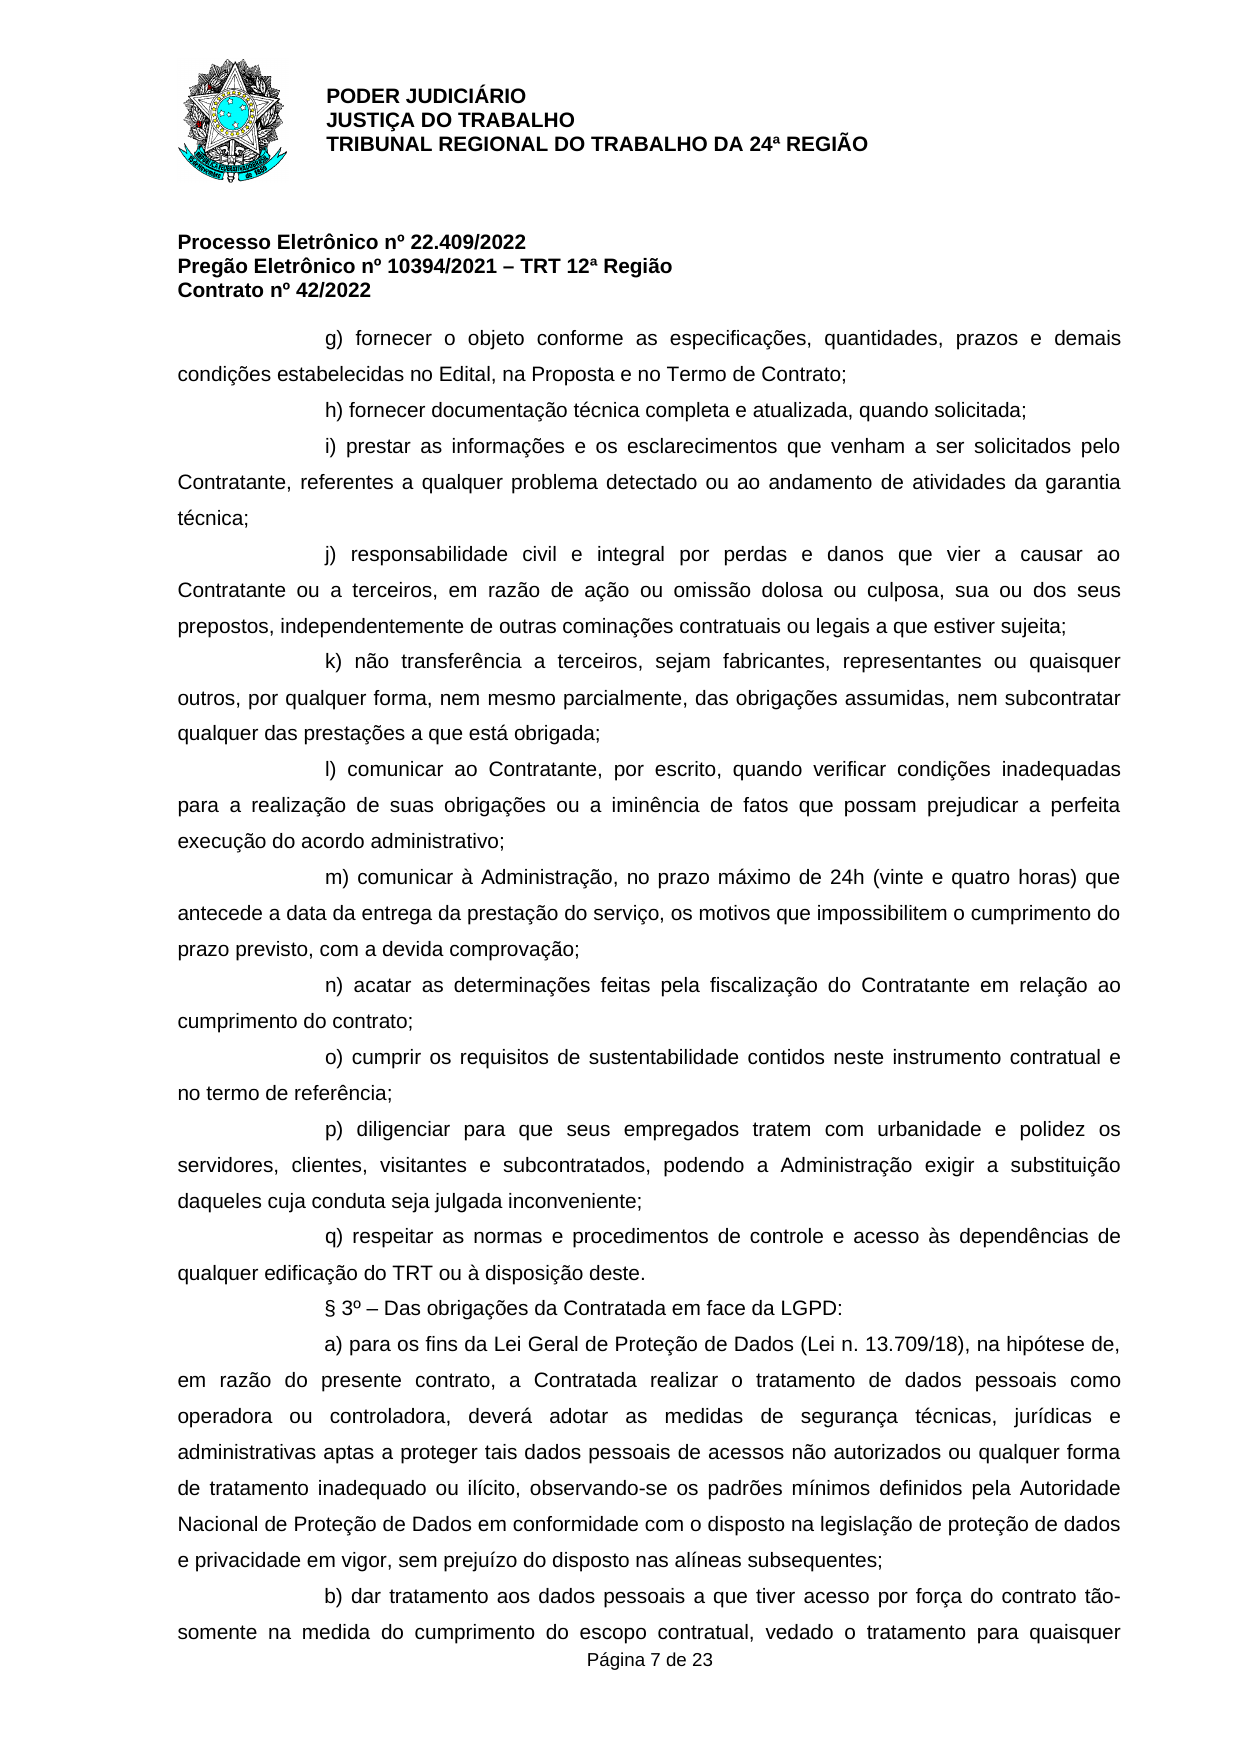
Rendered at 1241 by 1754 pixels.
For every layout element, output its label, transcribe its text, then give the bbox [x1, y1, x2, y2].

text h) fornecer documentação técnica completa e atualizada, quando solicitada; [177, 398, 1122, 422]
text g) fornecer o objeto conforme as especificações, quantidades, prazos e demais condições estabelecidas no Edital, na Proposta e no Termo de Contrato; [177, 326, 1122, 386]
text j) responsabilidade civil e integral por perdas e danos que vier a causar ao Contratante ou a terceiros, em razão de ação ou omissão dolosa ou culposa, sua ou dos seus prepostos, independentemente de outras cominações contratuais ou legais a que estiver sujeita; [177, 542, 1122, 637]
text § 3º – Das obrigações da Contratada em face da LGPD: [177, 1296, 1122, 1320]
text b) dar tratamento aos dados pessoais a que tiver acesso por força do contrato tão-somente na medida do cumprimento do escopo contratual, vedado o tratamento para quaisquer [177, 1584, 1122, 1644]
text i) prestar as informações e os esclarecimentos que venham a ser solicitados pelo Contratante, referentes a qualquer problema detectado ou ao andamento de atividades da garantia técnica; [177, 434, 1122, 529]
text n) acatar as determinações feitas pela fiscalização do Contratante em relação ao cumprimento do contrato; [177, 973, 1122, 1033]
text m) comunicar à Administração, no prazo máximo de 24h (vinte e quatro horas) que antecede a data da entrega da prestação do serviço, os motivos que impossibilitem o cumprimento do prazo previsto, com a devida comprovação; [177, 865, 1122, 961]
text l) comunicar ao Contratante, por escrito, quando verificar condições inadequadas para a realização de suas obrigações ou a iminência de fatos que possam prejudicar a perfeita execução do acordo administrativo; [177, 757, 1122, 853]
text q) respeitar as normas e procedimentos de controle e acesso às dependências de qualquer edificação do TRT ou à disposição deste. [177, 1224, 1122, 1284]
text k) não transferência a terceiros, sejam fabricantes, representantes ou quaisquer outros, por qualquer forma, nem mesmo parcialmente, das obrigações assumidas, nem subcontratar qualquer das prestações a que está obrigada; [177, 649, 1122, 745]
text a) para os fins da Lei Geral de Proteção de Dados (Lei n. 13.709/18), na hipótese de, em razão do presente contrato, a Contratada realizar o tratamento de dados pessoais como operadora ou controladora, deverá adotar as medidas de segurança técnicas, jurídicas e administrativas aptas a proteger tais dados pessoais de acessos não autorizados ou qualquer forma de tratamento inadequado ou ilícito, observando-se os padrões mínimos definidos pela Autoridade Nacional de Proteção de Dados em conformidade com o disposto na legislação de proteção de dados e privacidade em vigor, sem prejuízo do disposto nas alíneas subsequentes; [177, 1332, 1122, 1572]
text p) diligenciar para que seus empregados tratem com urbanidade e polidez os servidores, clientes, visitantes e subcontratados, podendo a Administração exigir a substituição daqueles cuja conduta seja julgada inconveniente; [177, 1117, 1122, 1212]
picture [177, 58, 289, 183]
text o) cumprir os requisitos de sustentabilidade contidos neste instrumento contratual e no termo de referência; [177, 1045, 1122, 1104]
